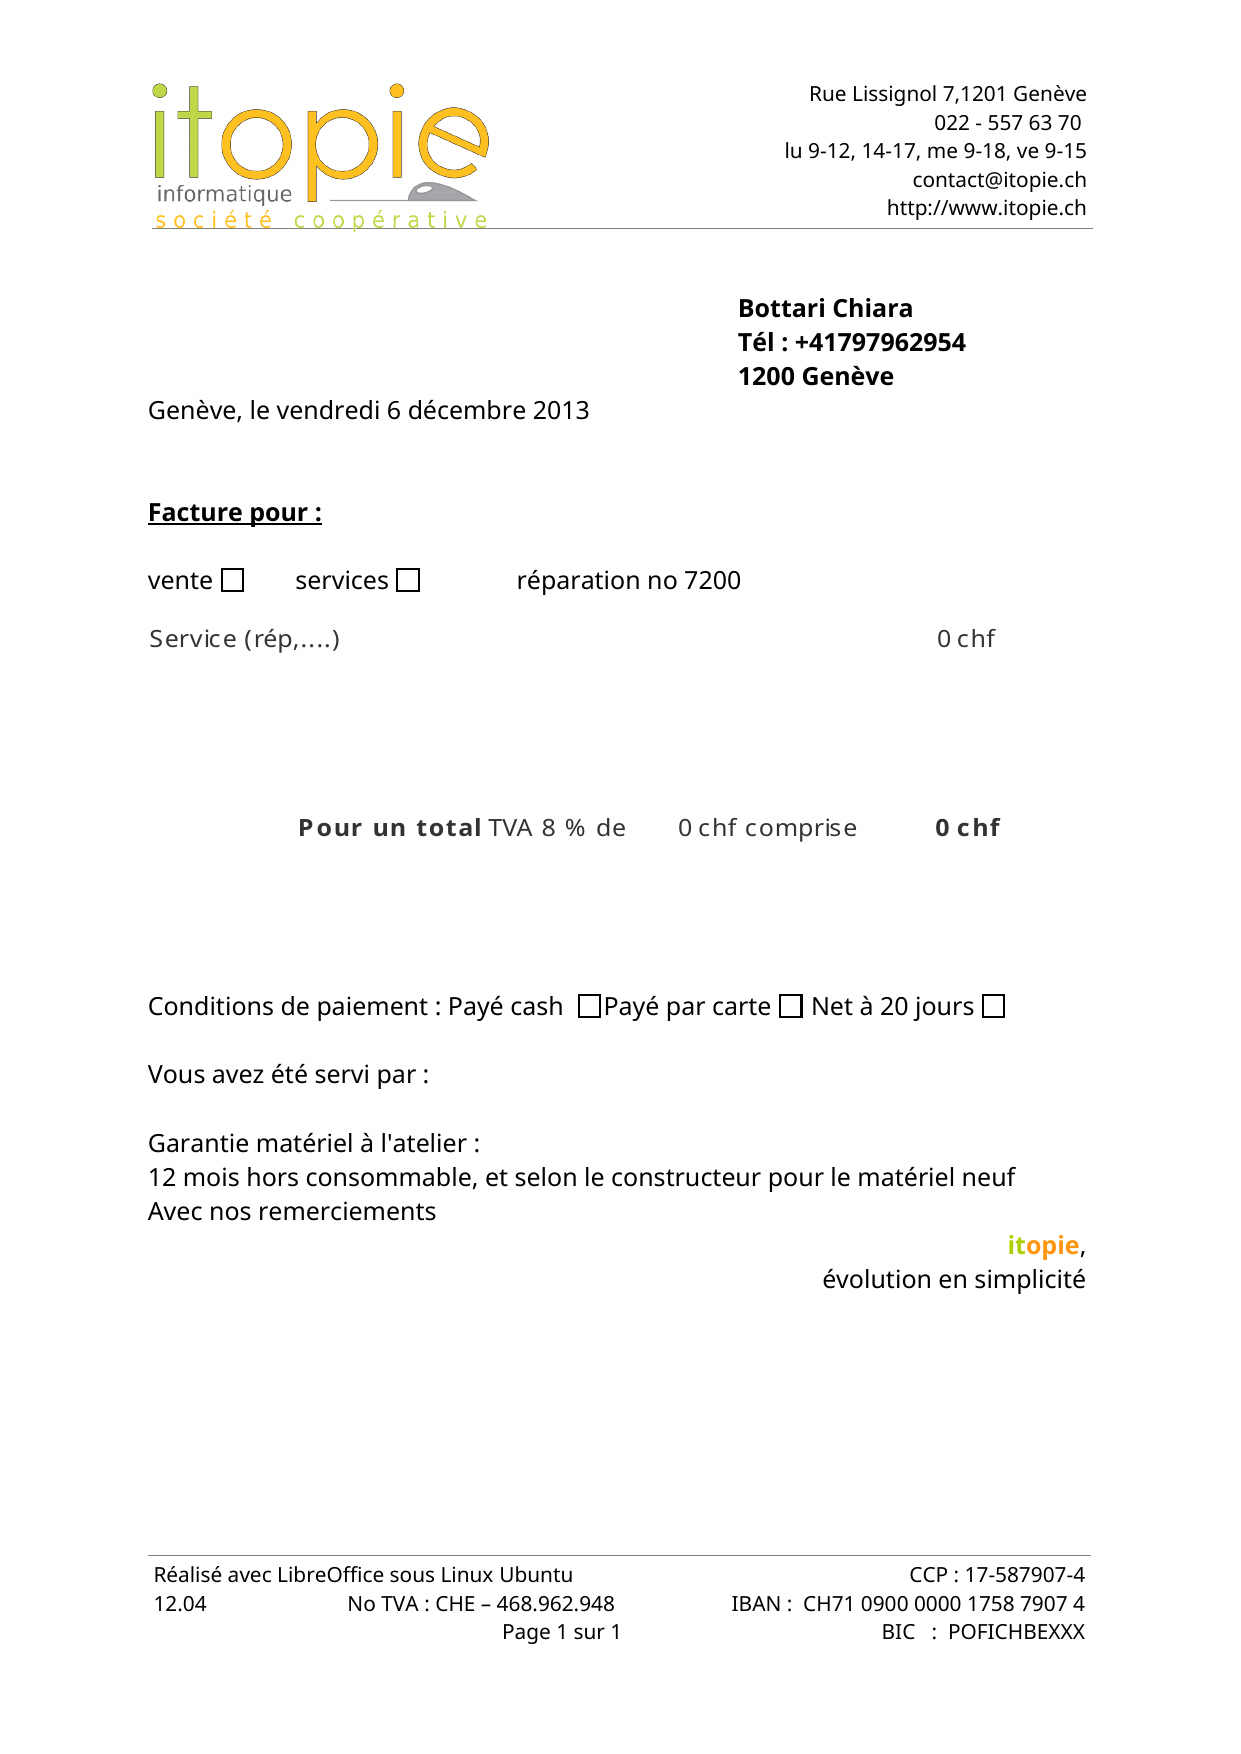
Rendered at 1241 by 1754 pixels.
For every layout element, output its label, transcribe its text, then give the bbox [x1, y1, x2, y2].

text Avec nos remerciements [148, 1193, 1093, 1227]
text 12 mois hors consommable, et selon le constructeur pour le matériel neuf [148, 1159, 1093, 1193]
picture [138, 72, 500, 244]
text 1200 Genève [148, 358, 1093, 392]
text Conditions de paiement : Payé cash Payé par carte Net à 20 jours [148, 989, 1093, 1023]
text itopie, [148, 1227, 1093, 1262]
text Genève, le vendredi 6 décembre 2013 [148, 392, 1093, 427]
text Bottari Chiara [148, 290, 1093, 324]
text Garantie matériel à l'atelier : [148, 1125, 1093, 1159]
text Facture pour : [148, 495, 1093, 529]
text vente services réparation no 7200 [148, 563, 1093, 597]
text Vous avez été servi par : [148, 1057, 1093, 1091]
text Tél : +41797962954 [148, 324, 1093, 358]
text évolution en simplicité [148, 1262, 1093, 1296]
